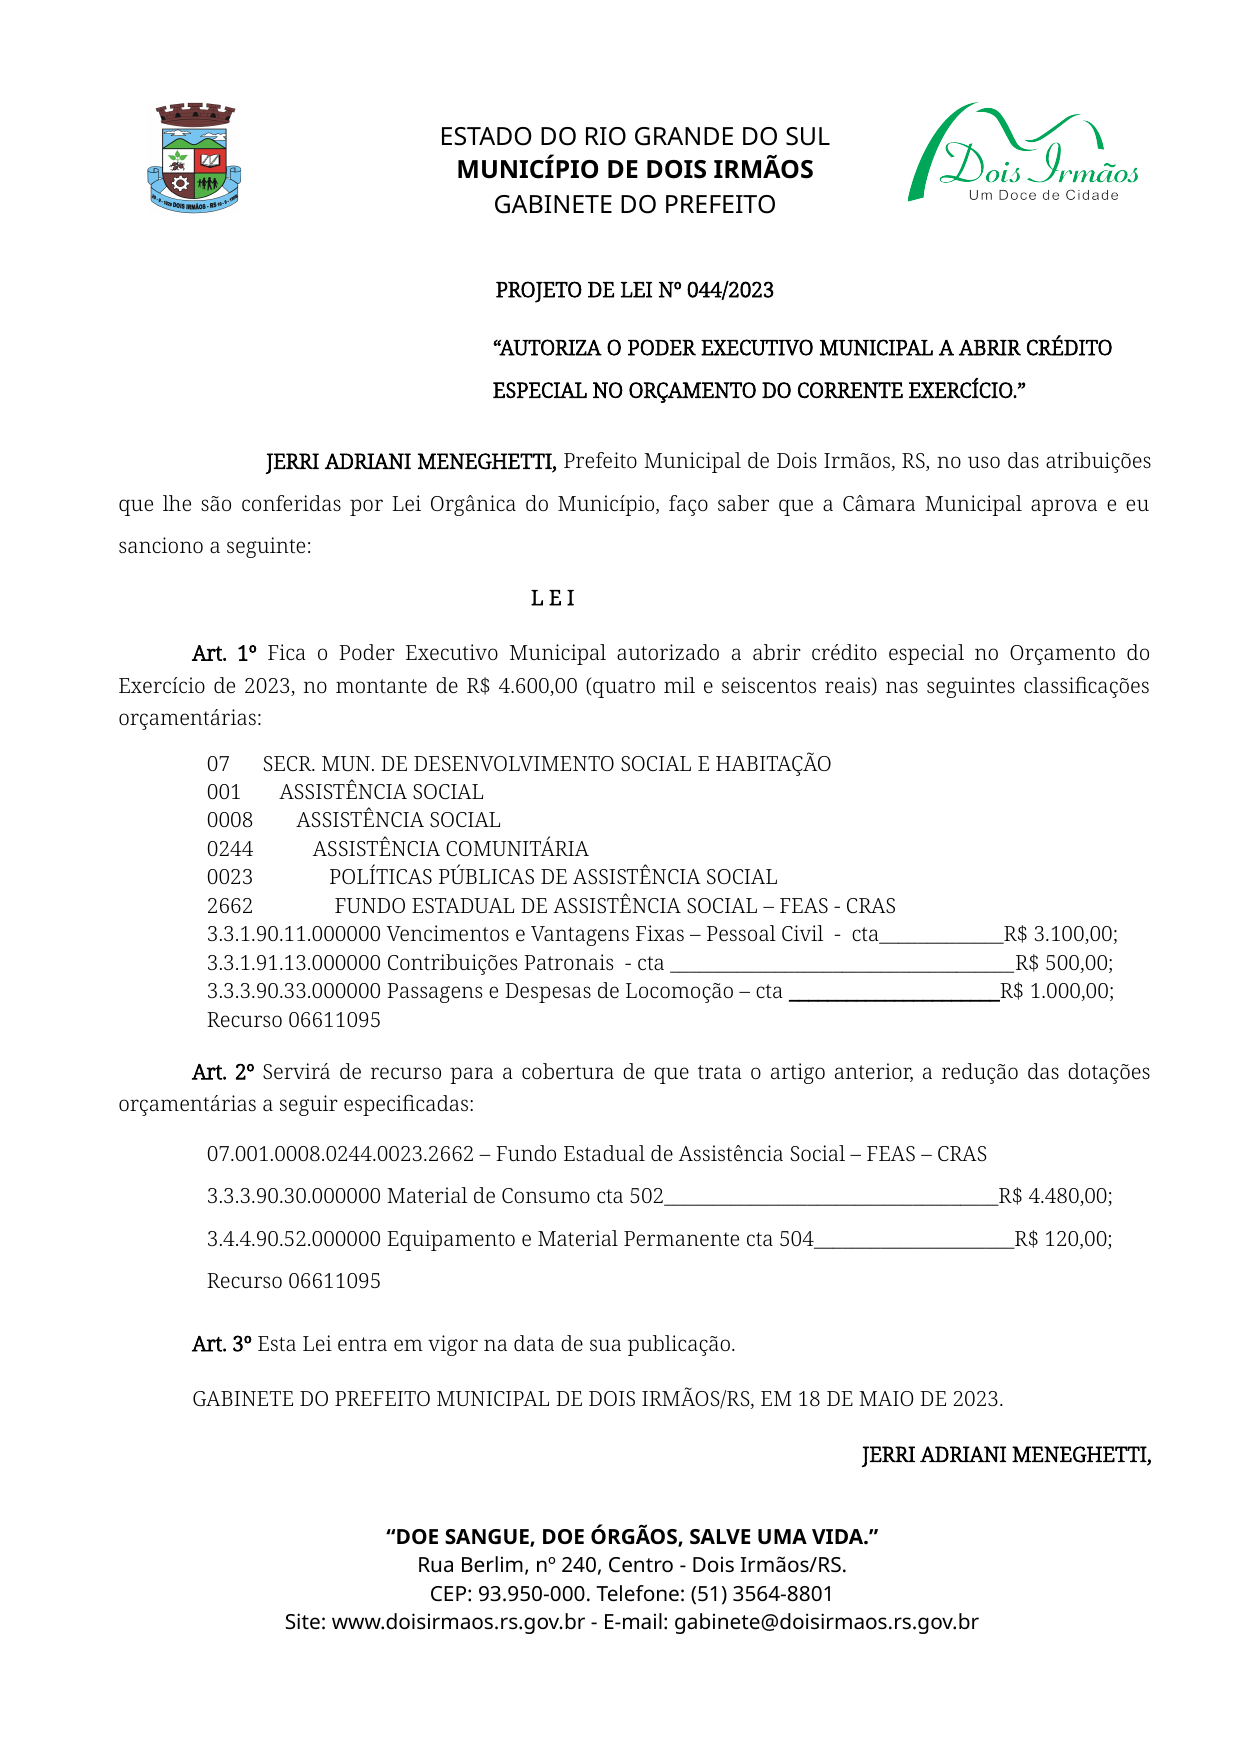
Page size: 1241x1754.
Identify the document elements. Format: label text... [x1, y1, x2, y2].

text 3.3.3.90.33.000000 Passagens e Despesas de Locomoção – cta ______________________R$ 1.000,00; [207, 976, 1152, 1005]
text 07 SECR. MUN. DE DESENVOLVIMENTO SOCIAL E HABITAÇÃO [207, 749, 1152, 777]
subtitle PROJETO DE LEI Nº 044/2023 [118, 275, 1152, 303]
text 07.001.0008.0244.0023.2662 – Fundo Estadual de Assistência Social – FEAS – CRAS [207, 1139, 1152, 1167]
text Recurso 06611095 [207, 1005, 1152, 1033]
picture [147, 102, 242, 214]
text JERRI ADRIANI MENEGHETTI, Prefeito Municipal de Dois Irmãos, RS, no uso das atribuições que lhe são conferidas por Lei Orgânica do Município, faço saber que a Câmara Municipal aprova e eu sanciono a seguinte: [118, 446, 1152, 560]
text 0023 POLÍTICAS PÚBLICAS DE ASSISTÊNCIA SOCIAL [207, 862, 1152, 891]
text Art. 3º Esta Lei entra em vigor na data de sua publicação. [118, 1329, 1152, 1357]
text 3.3.1.90.11.000000 Vencimentos e Vantagens Fixas – Pessoal Civil - cta_____________R$ 3.100,00; [207, 919, 1152, 948]
text 3.4.4.90.52.000000 Equipamento e Material Permanente cta 504_____________________R$ 120,00; [207, 1224, 1152, 1252]
text 0008 ASSISTÊNCIA SOCIAL [207, 806, 1152, 834]
text 0244 ASSISTÊNCIA COMUNITÁRIA [207, 834, 1152, 862]
text 001 ASSISTÊNCIA SOCIAL [207, 777, 1152, 806]
table_header “AUTORIZA O PODER EXECUTIVO MUNICIPAL A ABRIR CRÉDITO ESPECIAL NO ORÇAMENTO DO CORRENTE EXERCÍCIO.” [485, 333, 1121, 404]
text 3.3.1.91.13.000000 Contribuições Patronais - cta ____________________________________R$ 500,00; [207, 948, 1152, 976]
text Art. 2º Servirá de recurso para a cobertura de que trata o artigo anterior, a redução das dotações orçamentárias a seguir especificadas: [118, 1057, 1152, 1118]
text 2662 FUNDO ESTADUAL DE ASSISTÊNCIA SOCIAL – FEAS - CRAS [207, 891, 1152, 919]
text 3.3.3.90.30.000000 Material de Consumo cta 502___________________________________R$ 4.480,00; [207, 1181, 1152, 1210]
picture [907, 102, 1138, 202]
text Recurso 06611095 [207, 1267, 1152, 1295]
text GABINETE DO PREFEITO MUNICIPAL DE DOIS IRMÃOS/RS, EM 18 DE MAIO DE 2023. [118, 1384, 1152, 1412]
text Art. 1º Fica o Poder Executivo Municipal autorizado a abrir crédito especial no Orçamento do Exercício de 2023, no montante de R$ 4.600,00 (quatro mil e seiscentos reais) nas seguintes classificações orçamentárias: [118, 638, 1152, 732]
text L E I [118, 583, 1152, 611]
text JERRI ADRIANI MENEGHETTI, [118, 1439, 1152, 1468]
